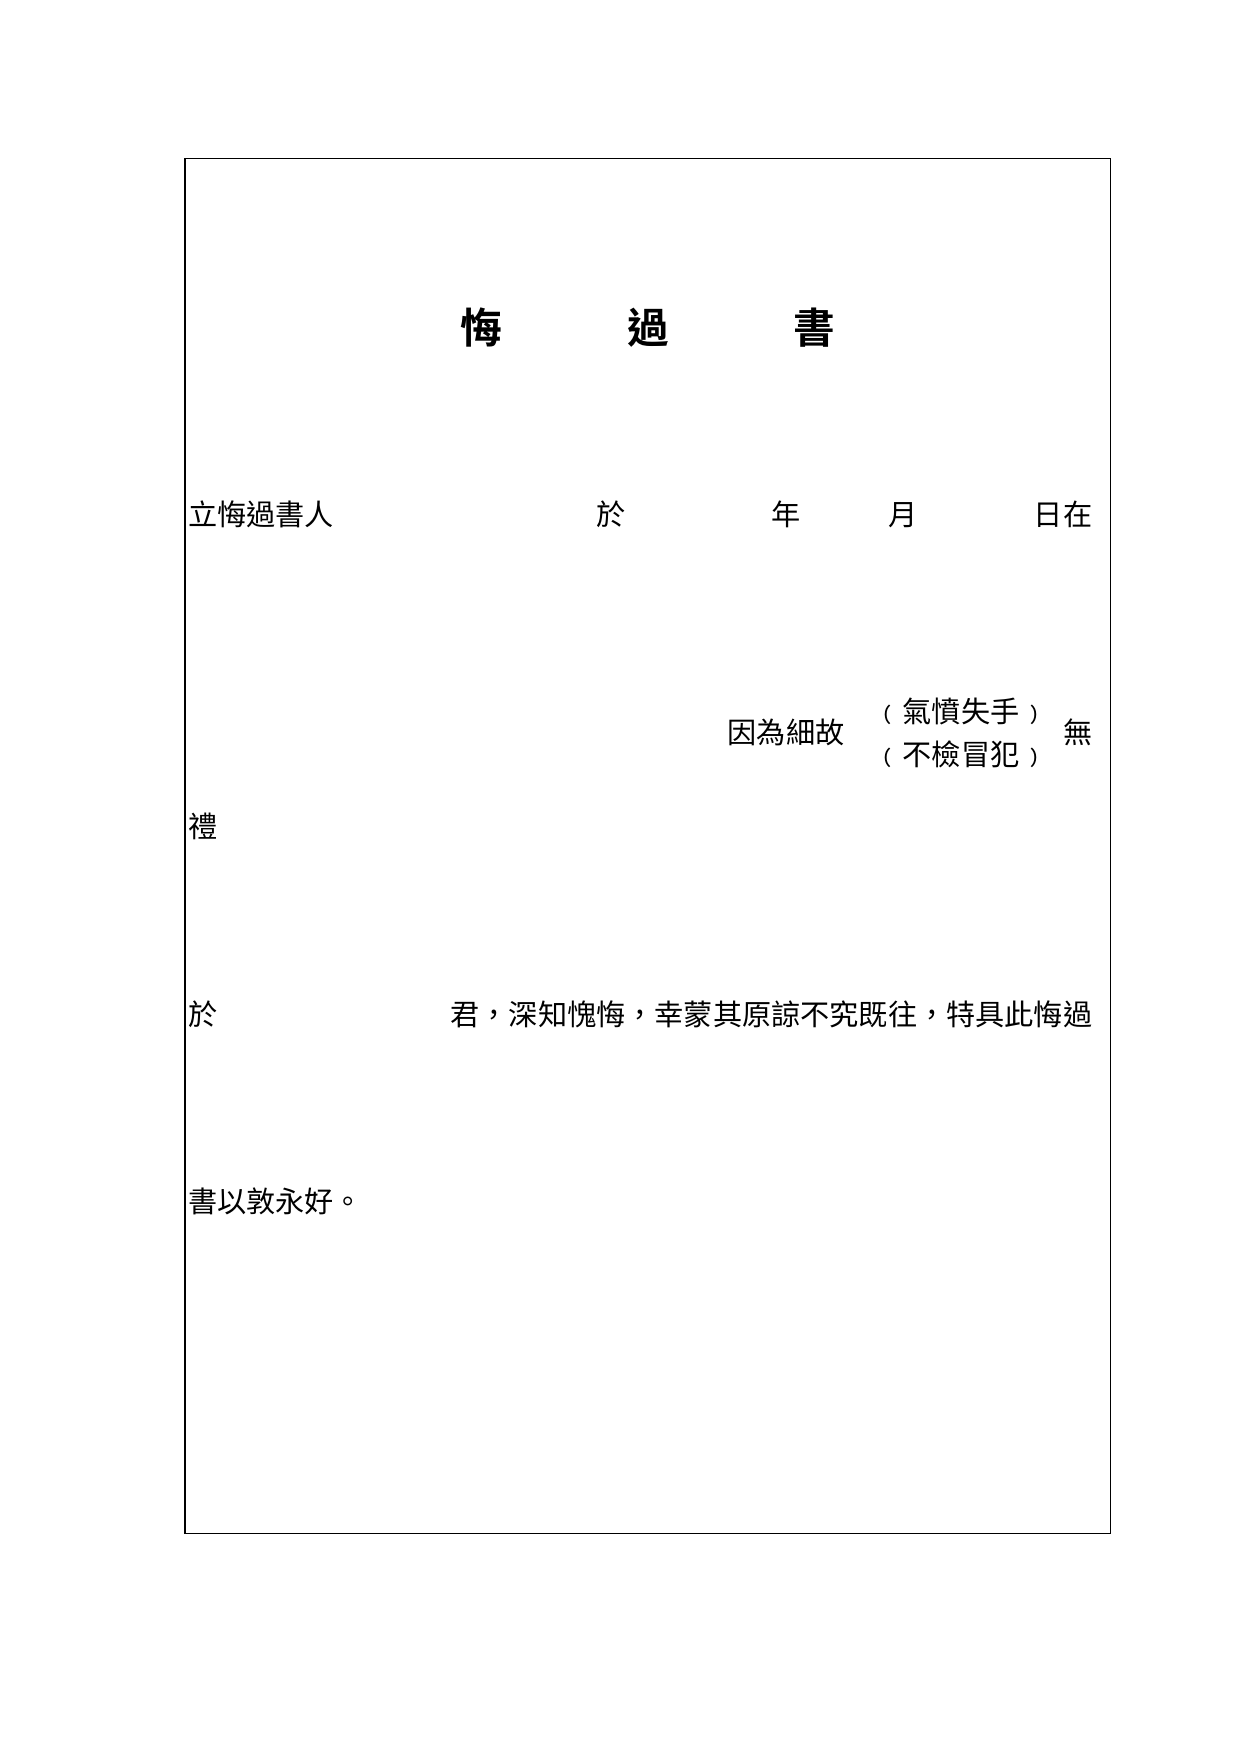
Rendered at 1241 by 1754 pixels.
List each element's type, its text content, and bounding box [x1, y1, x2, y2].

table_header 悔 過 書 立悔過書人 於 年 月 日在 因為細故 ﹙氣憤失手﹚﹙不檢冒犯﹚ 無禮 於 君，深知愧悔，幸蒙其原諒不究既往，特具此悔過 書以敦永好。 立悔過書人： （簽名蓋章） 住 址： 中 華 民 國 年 月 日 [186, 159, 1110, 1533]
